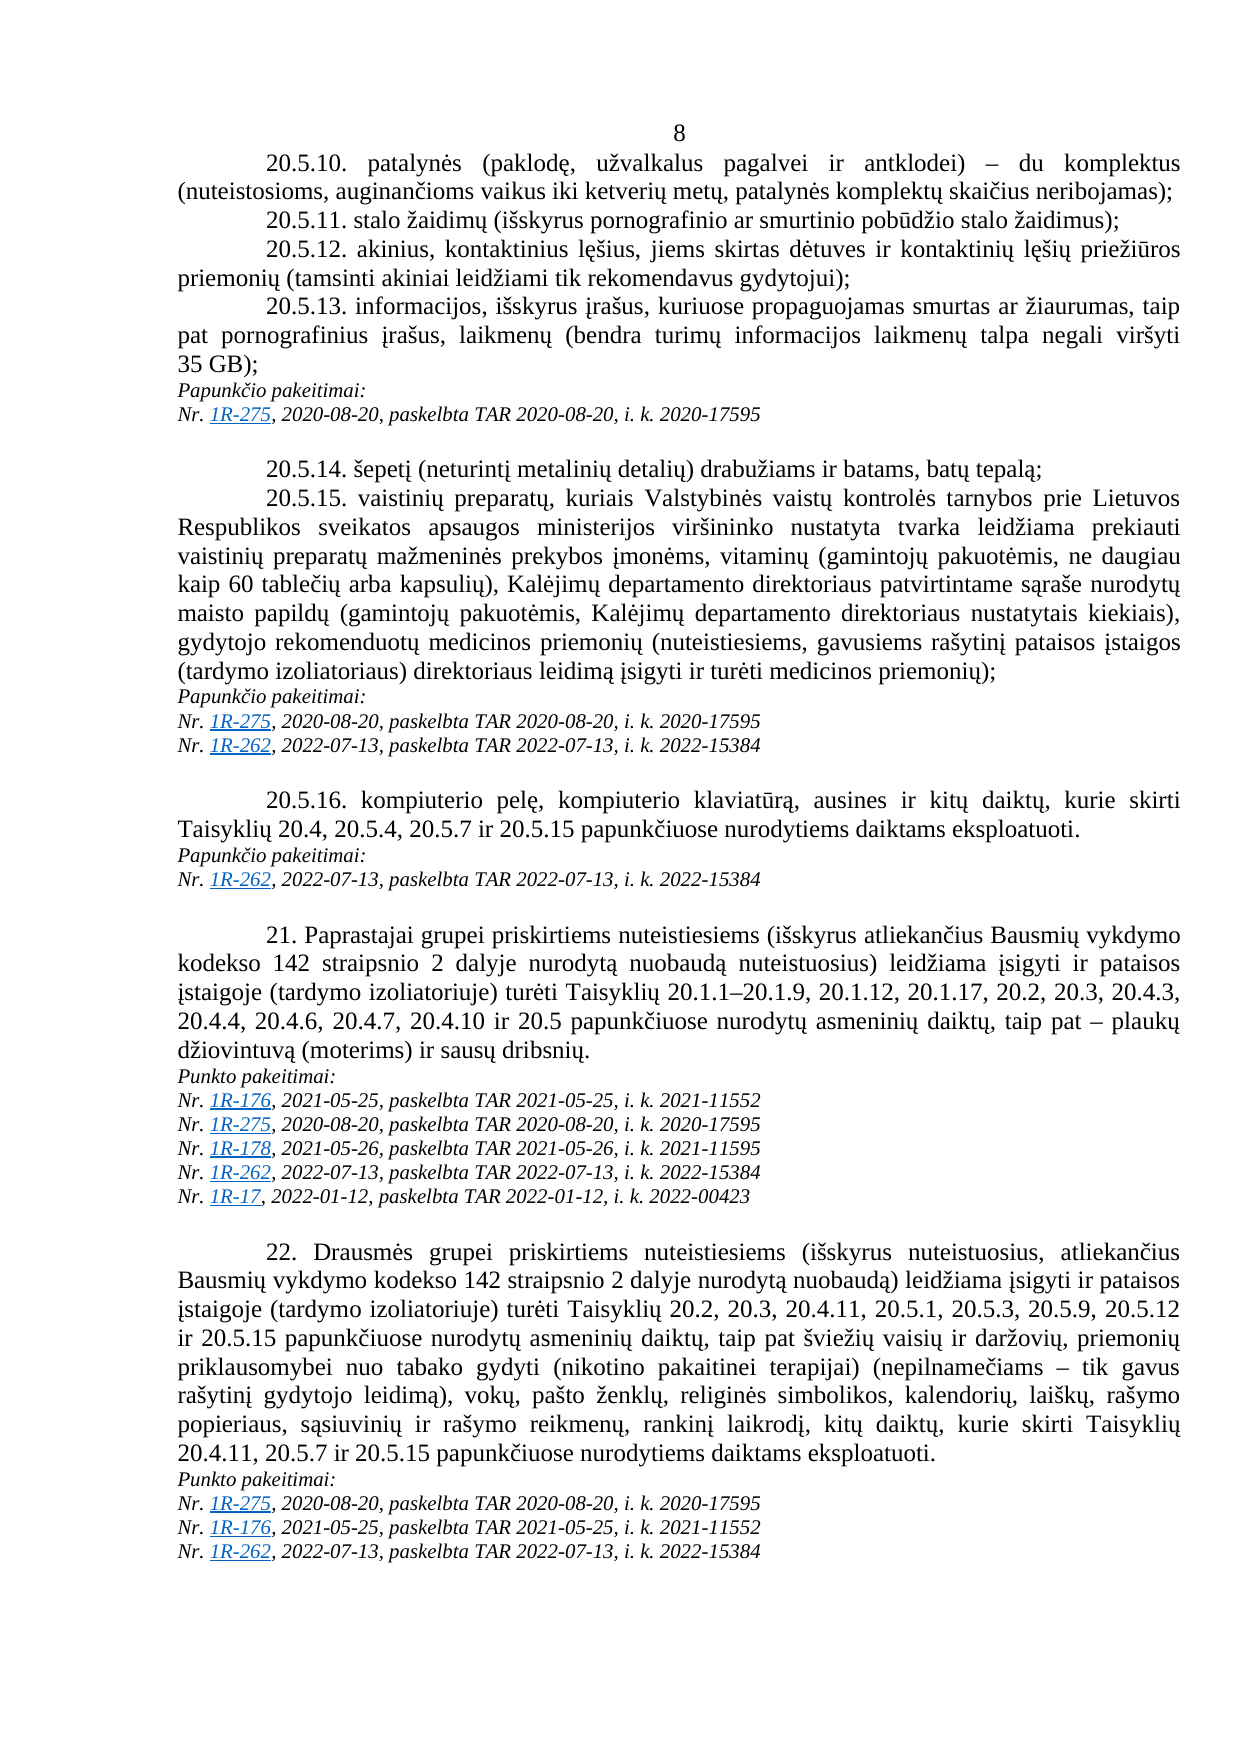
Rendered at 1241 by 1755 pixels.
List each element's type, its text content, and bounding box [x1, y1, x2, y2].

text 20.5.12. akinius, kontaktinius lęšius, jiems skirtas dėtuves ir kontaktinių lęšių priežiūros priemonių (tamsinti akiniai leidžiami tik rekomendavus gydytojui); [177, 234, 1181, 291]
text 20.5.11. stalo žaidimų (išskyrus pornografinio ar smurtinio pobūdžio stalo žaidimus); [177, 205, 1181, 234]
text Nr. 1R-275, 2020-08-20, paskelbta TAR 2020-08-20, i. k. 2020-17595 [177, 1112, 1181, 1136]
text 20.5.14. šepetį (neturintį metalinių detalių) drabužiams ir batams, batų tepalą; [177, 454, 1181, 483]
text Nr. 1R-275, 2020-08-20, paskelbta TAR 2020-08-20, i. k. 2020-17595 [177, 1491, 1181, 1515]
text Nr. 1R-275, 2020-08-20, paskelbta TAR 2020-08-20, i. k. 2020-17595 [177, 402, 1181, 426]
text 20.5.16. kompiuterio pelę, kompiuterio klaviatūrą, ausines ir kitų daiktų, kurie skirti Taisyklių 20.4, 20.5.4, 20.5.7 ir 20.5.15 papunkčiuose nurodytiems daiktams eksploatuoti. [177, 785, 1181, 843]
text Nr. 1R-262, 2022-07-13, paskelbta TAR 2022-07-13, i. k. 2022-15384 [177, 867, 1181, 891]
text 21. Paprastajai grupei priskirtiems nuteistiesiems (išskyrus atliekančius Bausmių vykdymo kodekso 142 straipsnio 2 dalyje nurodytą nuobaudą nuteistuosius) leidžiama įsigyti ir pataisos įstaigoje (tardymo izoliatoriuje) turėti Taisyklių 20.1.1–20.1.9, 20.1.12, 20.1.17, 20.2, 20.3, 20.4.3, 20.4.4, 20.4.6, 20.4.7, 20.4.10 ir 20.5 papunkčiuose nurodytų asmeninių daiktų, taip pat – plaukų džiovintuvą (moterims) ir sausų dribsnių. [177, 920, 1181, 1063]
text Nr. 1R-262, 2022-07-13, paskelbta TAR 2022-07-13, i. k. 2022-15384 [177, 1539, 1181, 1563]
text Nr. 1R-275, 2020-08-20, paskelbta TAR 2020-08-20, i. k. 2020-17595 [177, 708, 1181, 733]
text Nr. 1R-262, 2022-07-13, paskelbta TAR 2022-07-13, i. k. 2022-15384 [177, 1160, 1181, 1184]
text 22. Drausmės grupei priskirtiems nuteistiesiems (išskyrus nuteistuosius, atliekančius Bausmių vykdymo kodekso 142 straipsnio 2 dalyje nurodytą nuobaudą) leidžiama įsigyti ir pataisos įstaigoje (tardymo izoliatoriuje) turėti Taisyklių 20.2, 20.3, 20.4.11, 20.5.1, 20.5.3, 20.5.9, 20.5.12 ir 20.5.15 papunkčiuose nurodytų asmeninių daiktų, taip pat šviežių vaisių ir daržovių, priemonių priklausomybei nuo tabako gydyti (nikotino pakaitinei terapijai) (nepilnamečiams – tik gavus rašytinį gydytojo leidimą), vokų, pašto ženklų, religinės simbolikos, kalendorių, laiškų, rašymo popieriaus, sąsiuvinių ir rašymo reikmenų, rankinį laikrodį, kitų daiktų, kurie skirti Taisyklių 20.4.11, 20.5.7 ir 20.5.15 papunkčiuose nurodytiems daiktams eksploatuoti. [177, 1237, 1181, 1467]
text Nr. 1R-17, 2022-01-12, paskelbta TAR 2022-01-12, i. k. 2022-00423 [177, 1184, 1181, 1208]
text Punkto pakeitimai: [177, 1467, 1181, 1491]
text Papunkčio pakeitimai: [177, 843, 1181, 867]
text Papunkčio pakeitimai: [177, 684, 1181, 708]
text Nr. 1R-176, 2021-05-25, paskelbta TAR 2021-05-25, i. k. 2021-11552 [177, 1515, 1181, 1539]
text Nr. 1R-178, 2021-05-26, paskelbta TAR 2021-05-26, i. k. 2021-11595 [177, 1136, 1181, 1160]
text 20.5.10. patalynės (paklodę, užvalkalus pagalvei ir antklodei) – du komplektus (nuteistosioms, auginančioms vaikus iki ketverių metų, patalynės komplektų skaičius neribojamas); [177, 148, 1181, 205]
text Nr. 1R-262, 2022-07-13, paskelbta TAR 2022-07-13, i. k. 2022-15384 [177, 733, 1181, 757]
text Punkto pakeitimai: [177, 1063, 1181, 1088]
text Papunkčio pakeitimai: [177, 378, 1181, 402]
text Nr. 1R-176, 2021-05-25, paskelbta TAR 2021-05-25, i. k. 2021-11552 [177, 1088, 1181, 1112]
text 20.5.15. vaistinių preparatų, kuriais Valstybinės vaistų kontrolės tarnybos prie Lietuvos Respublikos sveikatos apsaugos ministerijos viršininko nustatyta tvarka leidžiama prekiauti vaistinių preparatų mažmeninės prekybos įmonėms, vitaminų (gamintojų pakuotėmis, ne daugiau kaip 60 tablečių arba kapsulių), Kalėjimų departamento direktoriaus patvirtintame sąraše nurodytų maisto papildų (gamintojų pakuotėmis, Kalėjimų departamento direktoriaus nustatytais kiekiais), gydytojo rekomenduotų medicinos priemonių (nuteistiesiems, gavusiems rašytinį pataisos įstaigos (tardymo izoliatoriaus) direktoriaus leidimą įsigyti ir turėti medicinos priemonių); [177, 483, 1181, 684]
text 20.5.13. informacijos, išskyrus įrašus, kuriuose propaguojamas smurtas ar žiaurumas, taip pat pornografinius įrašus, laikmenų (bendra turimų informacijos laikmenų talpa negali viršyti 35 GB); [177, 291, 1181, 378]
